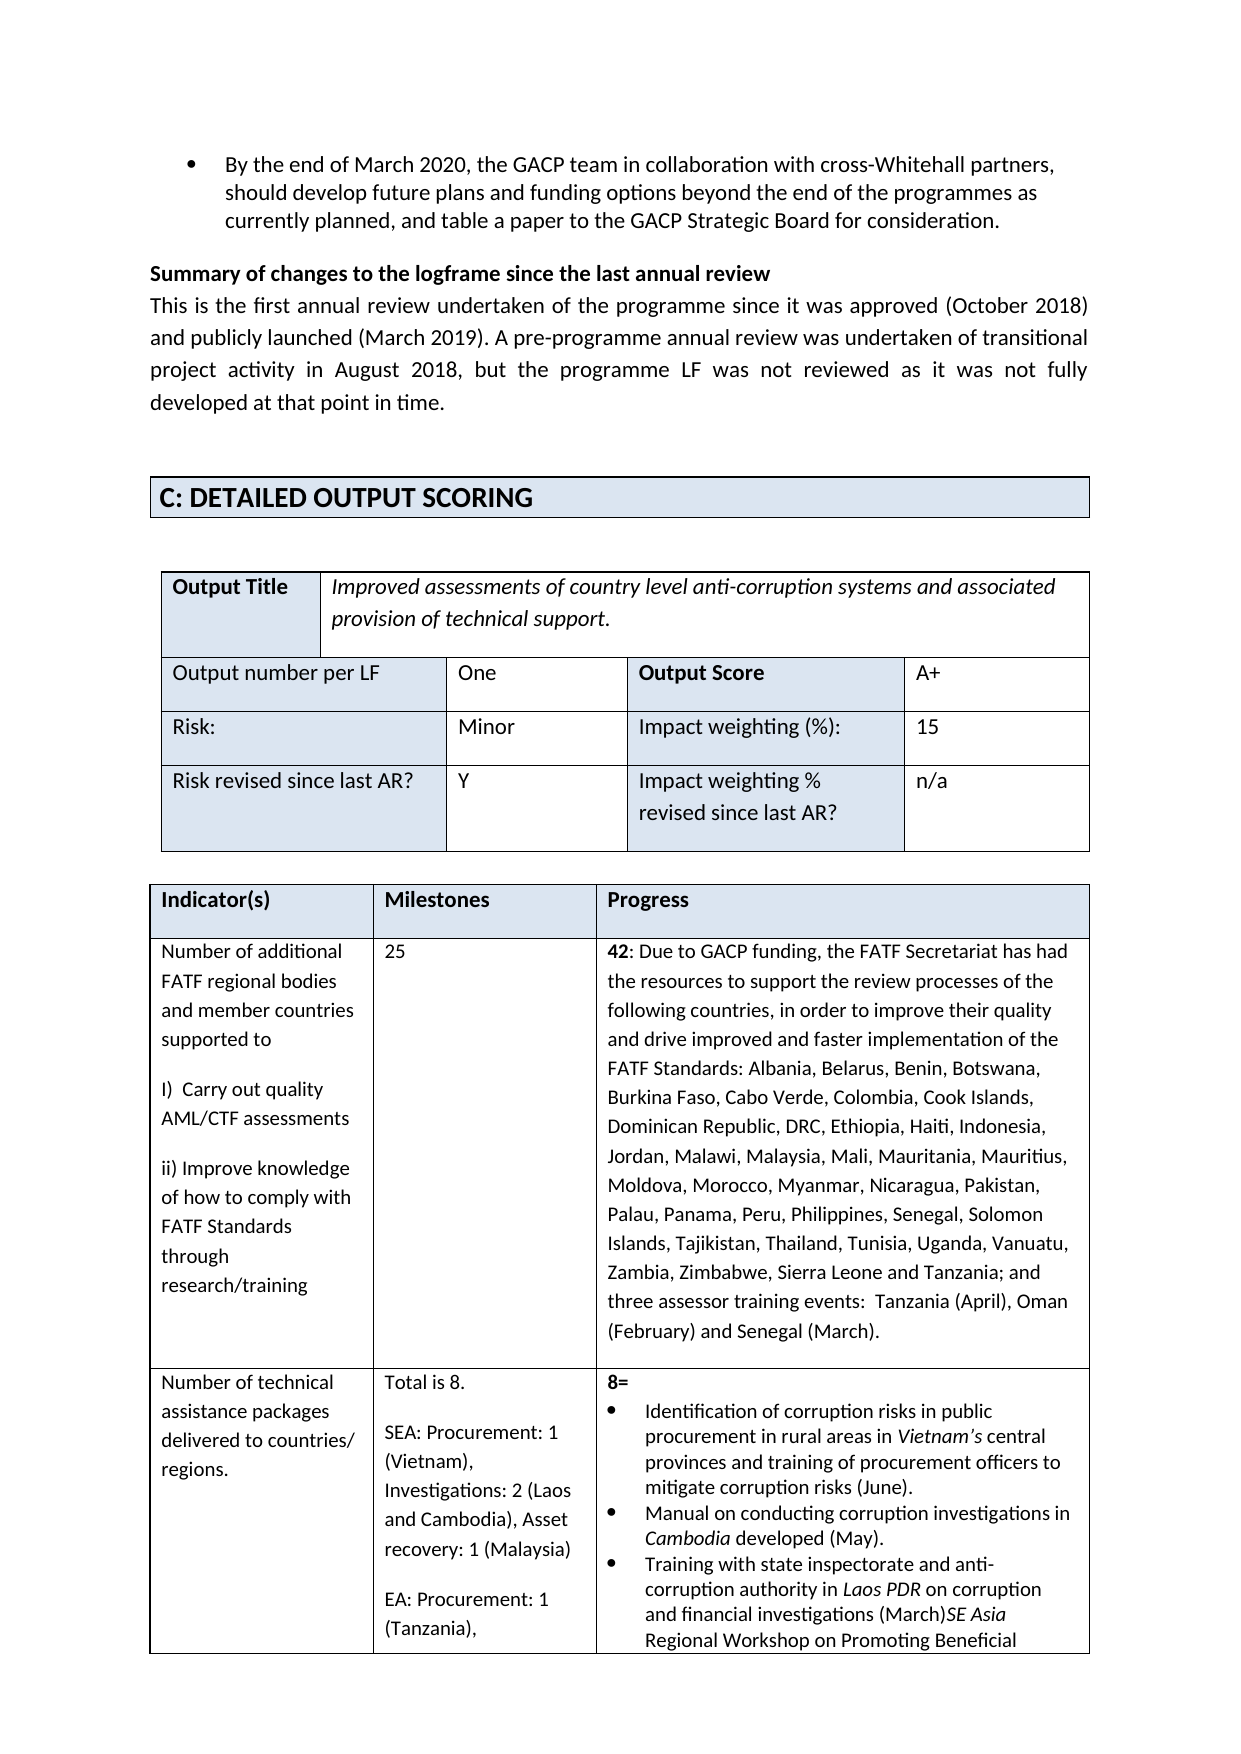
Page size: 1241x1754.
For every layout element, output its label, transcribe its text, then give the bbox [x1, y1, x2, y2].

table_cell One [447, 658, 627, 711]
subtitle C: DETAILED OUTPUT SCORING [151, 478, 1089, 517]
table_cell Risk revised since last AR? [162, 766, 446, 851]
table_cell A+ [905, 658, 1089, 711]
table_cell Number of technical assistance packages delivered to countries/ regions. [151, 1369, 373, 1652]
table_header Output Title [162, 573, 320, 657]
table_cell Number of additional FATF regional bodies and member countries supported to I) Carry out quality AML/CTF assessments ii) Improve knowledge of how to comply with FATF Standards through research/training [151, 939, 373, 1368]
table_header Indicator(s) [151, 885, 373, 938]
table_cell Total is 8. SEA: Procurement: 1 (Vietnam), Investigations: 2 (Laos and Cambodia), Asset recovery: 1 (Malaysia) EA: Procurement: 1 (Tanzania), [374, 1369, 596, 1652]
text This is the first annual review undertaken of the programme since it was approved (October 2018) and publicly launched (March 2019). A pre-programme annual review was undertaken of transitional project activity in August 2018, but the programme LF was not reviewed as it was not fully developed at that point in time. [150, 291, 1090, 416]
table_cell Risk: [162, 712, 446, 765]
table_cell 15 [905, 712, 1089, 765]
list By the end of March 2020, the GACP team in collaboration with cross-Whitehall partners, should develop future plans and funding options beyond the end of the programmes as currently planned, and table a paper to the GACP Strategic Board for consideration. [187, 150, 1090, 234]
table_cell Impact weighting (%): [628, 712, 904, 765]
table_header Progress [597, 885, 1089, 938]
text Summary of changes to the logframe since the last annual review [150, 259, 1090, 287]
table_header Milestones [374, 885, 596, 938]
table_cell Impact weighting % revised since last AR? [628, 766, 904, 851]
table_cell Output number per LF [162, 658, 446, 711]
table_header Improved assessments of country level anti-corruption systems and associated provision of technical support. [321, 573, 1089, 657]
table_cell Minor [447, 712, 627, 765]
table_cell 42: Due to GACP funding, the FATF Secretariat has had the resources to support the review processes of the following countries, in order to improve their quality and drive improved and faster implementation of the FATF Standards: Albania, Belarus, Benin, Botswana, Burkina Faso, Cabo Verde, Colombia, Cook Islands, Dominican Republic, DRC, Ethiopia, Haiti, Indonesia, Jordan, Malawi, Malaysia, Mali, Mauritania, Mauritius, Moldova, Morocco, Myanmar, Nicaragua, Pakistan, Palau, Panama, Peru, Philippines, Senegal, Solomon Islands, Tajikistan, Thailand, Tunisia, Uganda, Vanuatu, Zambia, Zimbabwe, Sierra Leone and Tanzania; and three assessor training events: Tanzania (April), Oman (February) and Senegal (March). [597, 939, 1089, 1368]
table_cell Output Score [628, 658, 904, 711]
table_cell Y [447, 766, 627, 851]
table_cell 25 [374, 939, 596, 1368]
table_cell 8= Identification of corruption risks in public procurement in rural areas in Vietnam’s central provinces and training of procurement officers to mitigate corruption risks (June). Manual on conducting corruption investigations in Cambodia developed (May). Training with state inspectorate and anti-corruption authority in Laos PDR on corruption and financial investigations (March)SE Asia Regional Workshop on Promoting Beneficial Ownership Transparency (July) Creation of the national anti-corruption in procurement group in Tanzania (April) Final draft of the whistleblowing protection regulation of Tanzania to be adopted during phase II of the in-country capacity building (May) Support to Ethiopia to develop their whistle-blowing and witness protection systems (July) South America and Mexico Regional Conference on Fast-Tracking UNCAC (May). [597, 1369, 1089, 1652]
table_cell n/a [905, 766, 1089, 851]
